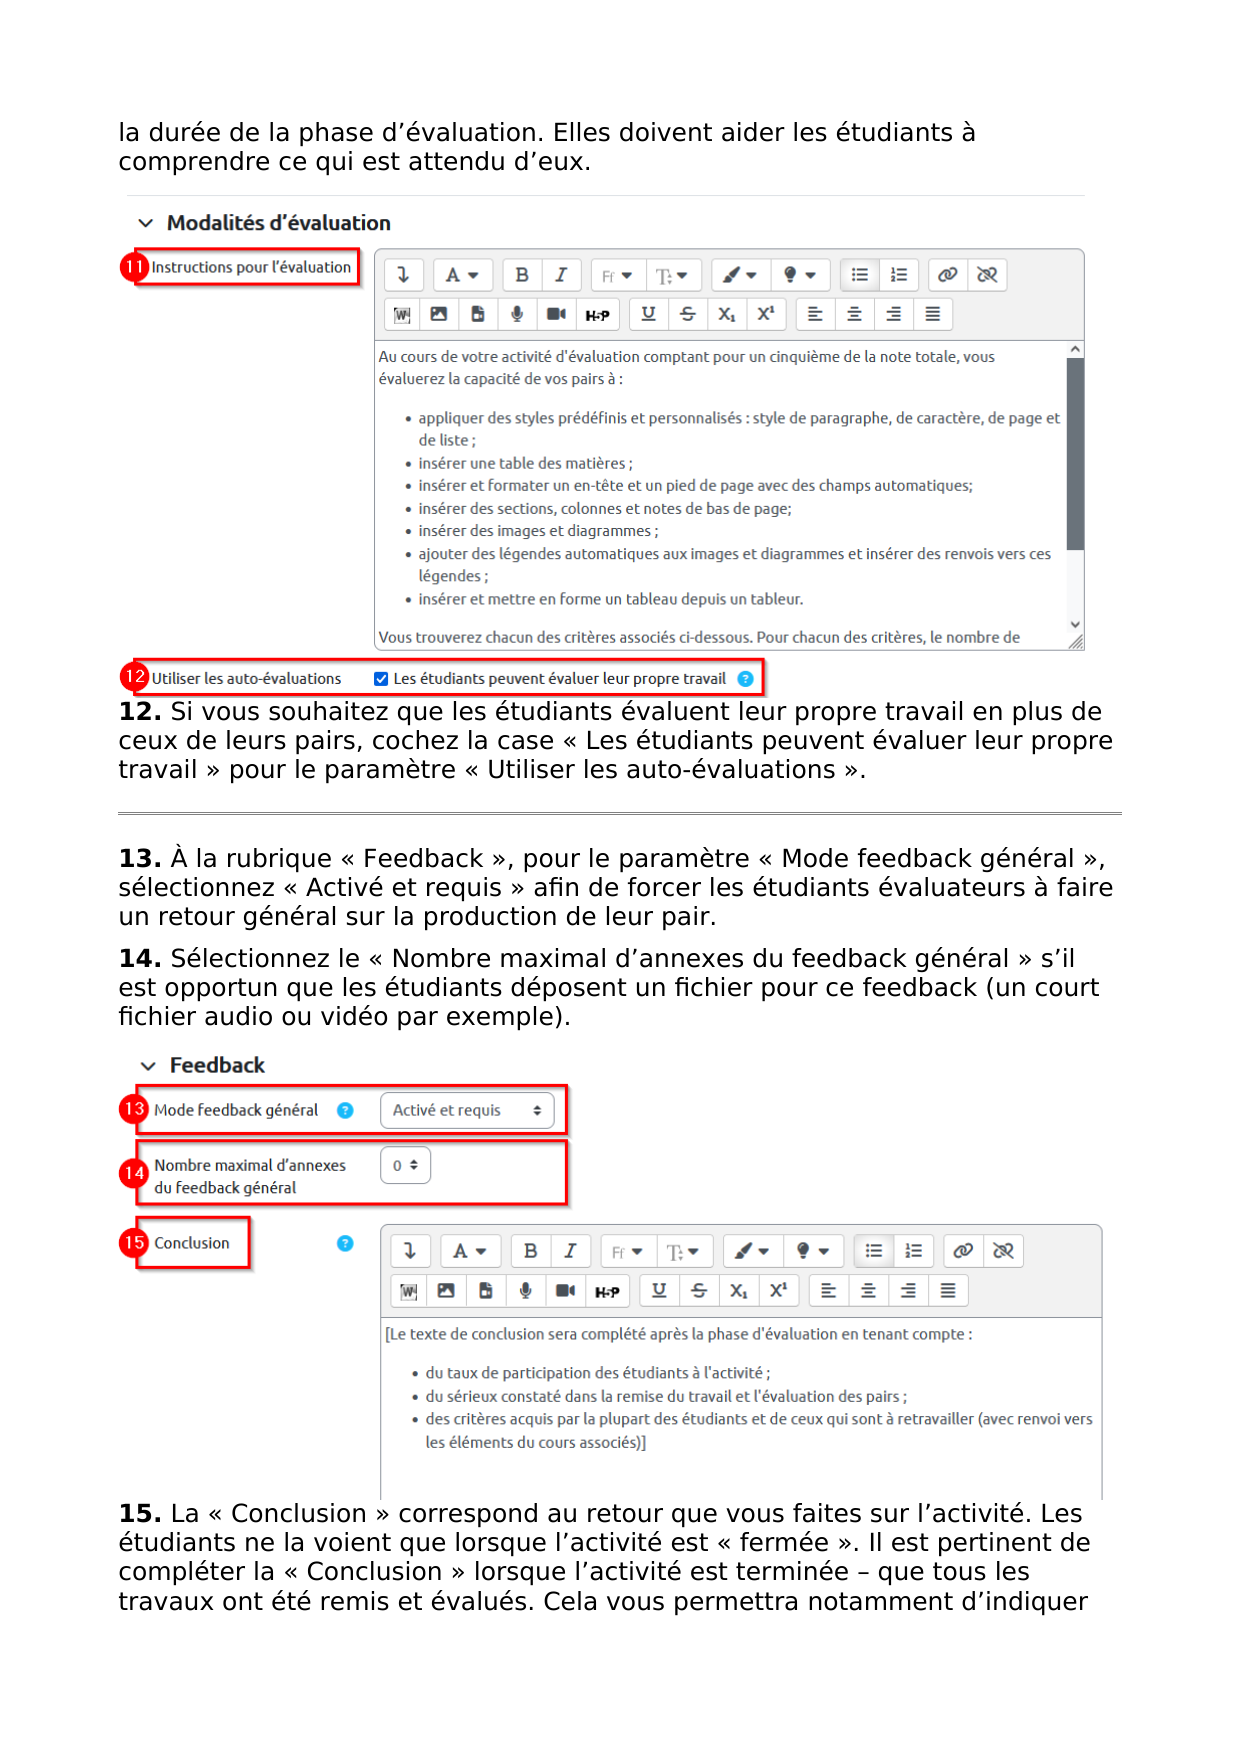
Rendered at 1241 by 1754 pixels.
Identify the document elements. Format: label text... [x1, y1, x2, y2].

text 13. À la rubrique « Feedback », pour le paramètre « Mode feedback général », sélectionnez « Activé et requis » afin de forcer les étudiants évaluateurs à faire un retour général sur la production de leur pair. [118, 844, 1122, 931]
text 15. La « Conclusion » correspond au retour que vous faites sur l’activité. Les étudiants ne la voient que lorsque l’activité est « fermée ». Il est pertinent de compléter la « Conclusion » lorsque l’activité est terminée – que tous les travaux ont été remis et évalués. Cela vous permettra notamment d’indiquer [118, 1500, 1122, 1616]
picture [118, 1043, 1123, 1500]
text 14. Sélectionnez le « Nombre maximal d’annexes du feedback général » s’il est opportun que les étudiants déposent un fichier pour ce feedback (un court fichier audio ou vidéo par exemple). [118, 944, 1122, 1031]
picture [118, 188, 1123, 698]
text la durée de la phase d’évaluation. Elles doivent aider les étudiants à comprendre ce qui est attendu d’eux. [118, 118, 1122, 176]
text 12. Si vous souhaitez que les étudiants évaluent leur propre travail en plus de ceux de leurs pairs, cochez la case « Les étudiants peuvent évaluer leur propre travail » pour le paramètre « Utiliser les auto-évaluations ». [118, 698, 1122, 785]
